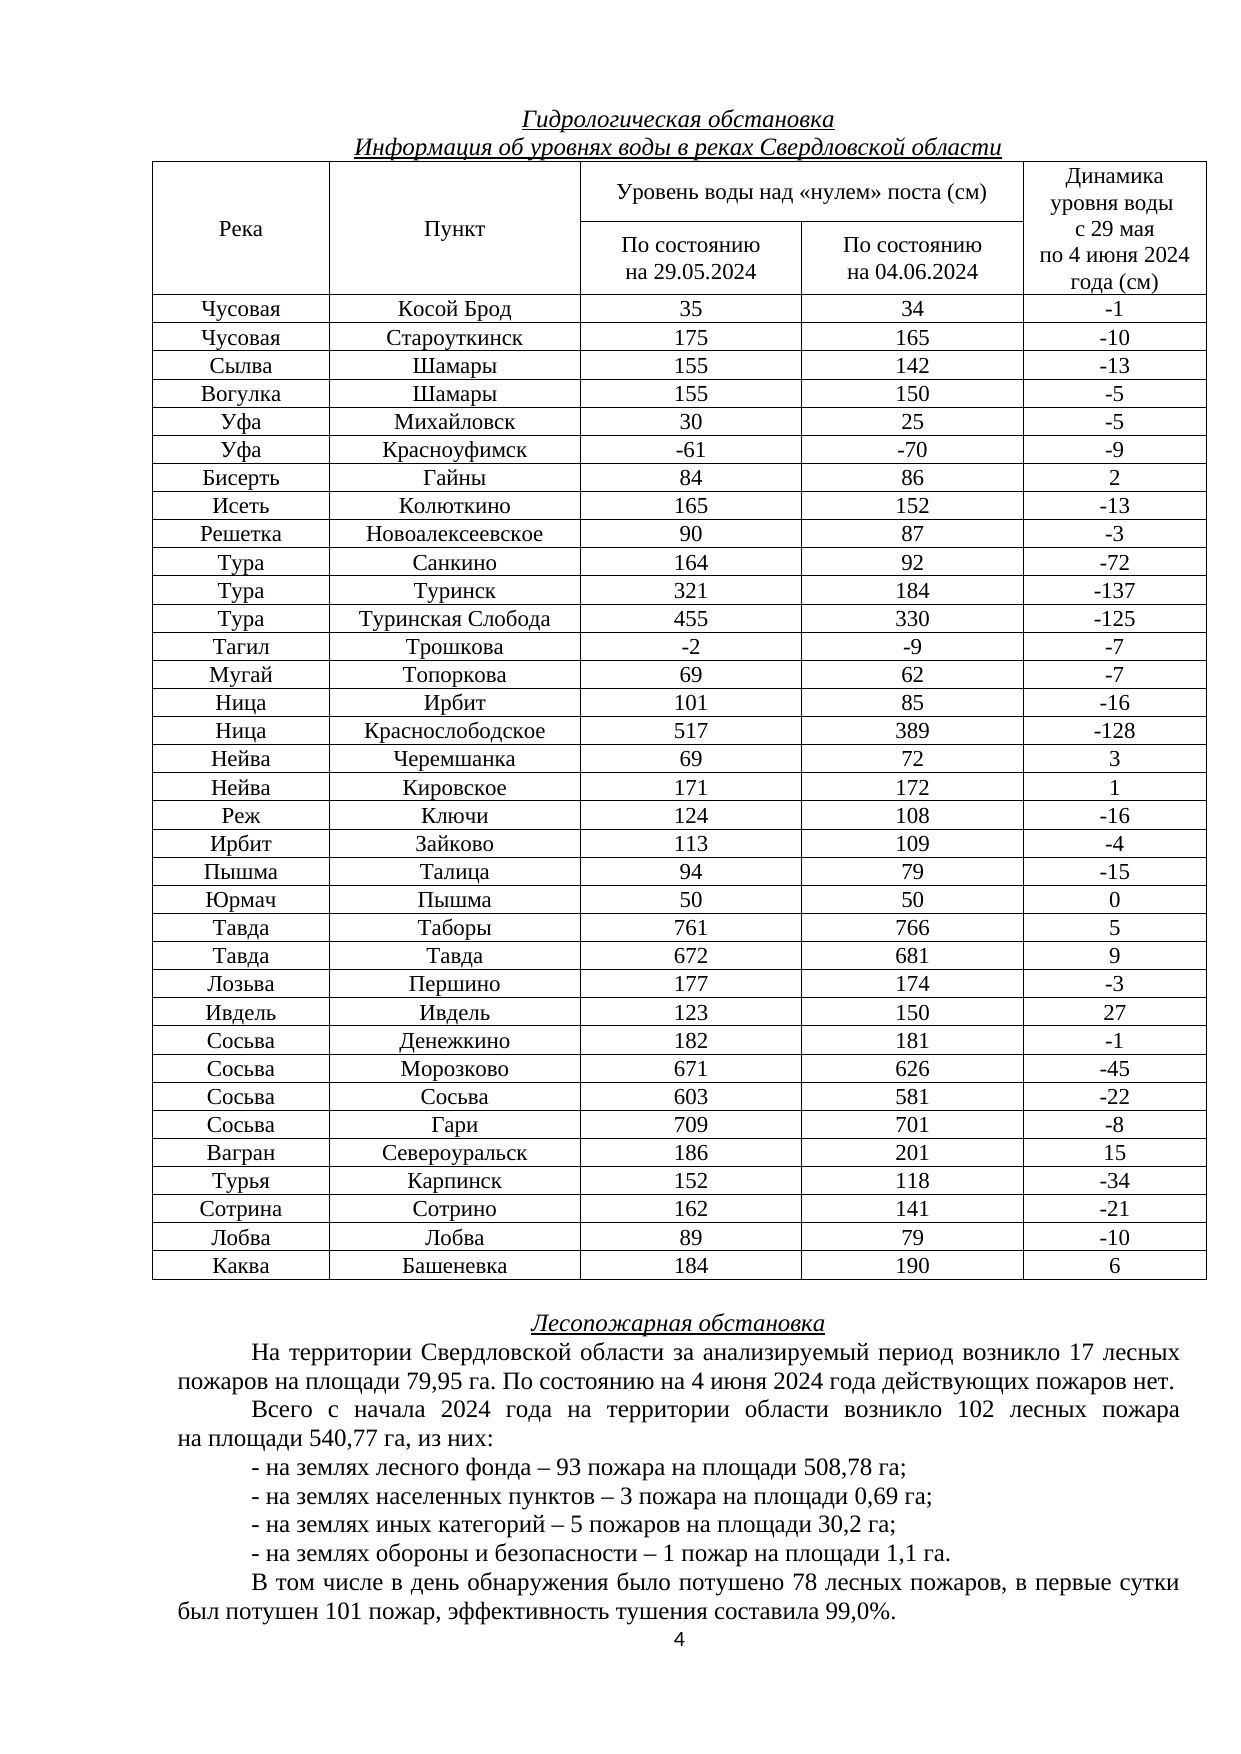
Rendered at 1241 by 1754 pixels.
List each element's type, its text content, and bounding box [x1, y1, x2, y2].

table_cell Чусовая [153, 323, 329, 350]
table_cell 25 [802, 408, 1023, 435]
table_cell Новоалексеевское [330, 520, 580, 547]
table_cell 94 [581, 858, 801, 885]
table_cell 50 [802, 886, 1023, 913]
table_cell -22 [1024, 1083, 1206, 1110]
table_cell 15 [1024, 1139, 1206, 1166]
table_cell 184 [802, 576, 1023, 603]
table_cell По состоянию на 29.05.2024 [581, 222, 801, 294]
table_cell -3 [1024, 520, 1206, 547]
table_cell -5 [1024, 380, 1206, 407]
table_cell -8 [1024, 1111, 1206, 1138]
table_cell Тавда [153, 942, 329, 969]
table_cell -45 [1024, 1055, 1206, 1082]
table_cell -9 [1024, 436, 1206, 463]
table_cell 152 [802, 492, 1023, 519]
table_cell Староуткинск [330, 323, 580, 350]
table_cell 79 [802, 858, 1023, 885]
table_cell -15 [1024, 858, 1206, 885]
table_cell 87 [802, 520, 1023, 547]
table_cell 174 [802, 970, 1023, 997]
table_cell Турья [153, 1167, 329, 1194]
table_cell Исеть [153, 492, 329, 519]
table_cell Сотрина [153, 1195, 329, 1222]
table_cell Першино [330, 970, 580, 997]
table_cell -128 [1024, 717, 1206, 744]
table_cell Уфа [153, 408, 329, 435]
table_cell Краснослободское [330, 717, 580, 744]
table_cell Ница [153, 717, 329, 744]
table_cell 123 [581, 998, 801, 1025]
table_cell -137 [1024, 576, 1206, 603]
table_cell -7 [1024, 633, 1206, 660]
table_cell 581 [802, 1083, 1023, 1110]
table_cell Сосьва [330, 1083, 580, 1110]
table_cell 141 [802, 1195, 1023, 1222]
table_cell 184 [581, 1251, 801, 1278]
table_cell Таборы [330, 914, 580, 941]
table_cell Зайково [330, 830, 580, 857]
table_cell 172 [802, 773, 1023, 800]
table_cell 79 [802, 1223, 1023, 1250]
table_cell Тура [153, 605, 329, 632]
table_cell 626 [802, 1055, 1023, 1082]
table_cell Гайны [330, 464, 580, 491]
table_cell Карпинск [330, 1167, 580, 1194]
table_cell -10 [1024, 323, 1206, 350]
table_cell Лобва [330, 1223, 580, 1250]
table_cell 321 [581, 576, 801, 603]
table_cell -1 [1024, 1026, 1206, 1053]
table_cell -3 [1024, 970, 1206, 997]
table_cell 108 [802, 801, 1023, 828]
table_cell Тавда [153, 914, 329, 941]
table_cell 118 [802, 1167, 1023, 1194]
table_cell -1 [1024, 295, 1206, 322]
table_cell 3 [1024, 745, 1206, 772]
table_cell Тавда [330, 942, 580, 969]
table_cell Кировское [330, 773, 580, 800]
table_cell Сылва [153, 351, 329, 378]
table_cell Талица [330, 858, 580, 885]
table_cell Косой Брод [330, 295, 580, 322]
table_header Пункт [330, 162, 580, 294]
text Гидрологическая обстановка [177, 104, 1181, 132]
table_cell -2 [581, 633, 801, 660]
table_cell Шамары [330, 351, 580, 378]
table_cell По состоянию на 04.06.2024 [802, 222, 1023, 294]
table_cell 671 [581, 1055, 801, 1082]
table_cell 101 [581, 689, 801, 716]
table_cell -61 [581, 436, 801, 463]
text - на землях населенных пунктов – 3 пожара на площади 0,69 га; [177, 1481, 1181, 1509]
table_cell Красноуфимск [330, 436, 580, 463]
text - на землях лесного фонда – 93 пожара на площади 508,78 га; [177, 1452, 1181, 1481]
table_cell Нейва [153, 745, 329, 772]
table_cell Решетка [153, 520, 329, 547]
table_cell Санкино [330, 548, 580, 575]
table_cell 672 [581, 942, 801, 969]
table_cell Гари [330, 1111, 580, 1138]
table_cell Уфа [153, 436, 329, 463]
table_cell 35 [581, 295, 801, 322]
table_cell -16 [1024, 689, 1206, 716]
table_cell 90 [581, 520, 801, 547]
table_cell Сосьва [153, 1083, 329, 1110]
table_cell Пышма [153, 858, 329, 885]
table_cell Трошкова [330, 633, 580, 660]
table_cell 761 [581, 914, 801, 941]
table_cell -5 [1024, 408, 1206, 435]
table_cell Реж [153, 801, 329, 828]
table_cell Каква [153, 1251, 329, 1278]
table_cell 89 [581, 1223, 801, 1250]
table_header Уровень воды над «нулем» поста (см) [581, 162, 1023, 221]
table_cell Тура [153, 576, 329, 603]
table_cell 69 [581, 745, 801, 772]
table_cell 517 [581, 717, 801, 744]
table_cell 1 [1024, 773, 1206, 800]
text Информация об уровнях воды в реках Свердловской области [177, 132, 1181, 161]
table_cell 84 [581, 464, 801, 491]
text На территории Свердловской области за анализируемый период возникло 17 лесных пожаров на площади 79,95 га. По состоянию на 4 июня 2024 года действующих пожаров нет. [177, 1337, 1181, 1394]
table_cell 709 [581, 1111, 801, 1138]
table_cell Ключи [330, 801, 580, 828]
table_cell 603 [581, 1083, 801, 1110]
table_cell Сосьва [153, 1026, 329, 1053]
table_cell Тагил [153, 633, 329, 660]
table_cell 165 [802, 323, 1023, 350]
table_cell 182 [581, 1026, 801, 1053]
table_cell Топоркова [330, 661, 580, 688]
table_cell Туринск [330, 576, 580, 603]
table_cell Туринская Слобода [330, 605, 580, 632]
table_cell 186 [581, 1139, 801, 1166]
table_header Динамика уровня воды с 29 мая по 4 июня 2024 года (см) [1024, 162, 1206, 294]
table_cell 150 [802, 380, 1023, 407]
table_cell 86 [802, 464, 1023, 491]
table_cell Ирбит [330, 689, 580, 716]
table_cell Колюткино [330, 492, 580, 519]
table_cell Юрмач [153, 886, 329, 913]
table_cell -16 [1024, 801, 1206, 828]
table_cell 142 [802, 351, 1023, 378]
table_cell 152 [581, 1167, 801, 1194]
table_cell Шамары [330, 380, 580, 407]
table_cell 0 [1024, 886, 1206, 913]
table_cell 85 [802, 689, 1023, 716]
table_cell 69 [581, 661, 801, 688]
table_cell Сотрино [330, 1195, 580, 1222]
table_cell -34 [1024, 1167, 1206, 1194]
table_cell 92 [802, 548, 1023, 575]
table_cell Лозьва [153, 970, 329, 997]
table_cell -7 [1024, 661, 1206, 688]
table_cell Мугай [153, 661, 329, 688]
text Всего с начала 2024 года на территории области возникло 102 лесных пожара на площади 540,77 га, из них: [177, 1394, 1181, 1452]
table_cell Лобва [153, 1223, 329, 1250]
table_cell Ивдель [330, 998, 580, 1025]
table_cell -13 [1024, 351, 1206, 378]
table_header Река [153, 162, 329, 294]
table_cell Башеневка [330, 1251, 580, 1278]
table_cell Денежкино [330, 1026, 580, 1053]
table_cell 150 [802, 998, 1023, 1025]
table_cell 165 [581, 492, 801, 519]
table_cell 9 [1024, 942, 1206, 969]
table_cell 50 [581, 886, 801, 913]
table_cell 6 [1024, 1251, 1206, 1278]
table_cell 177 [581, 970, 801, 997]
table_cell -13 [1024, 492, 1206, 519]
text - на землях иных категорий – 5 пожаров на площади 30,2 га; [177, 1509, 1181, 1538]
text В том числе в день обнаружения было потушено 78 лесных пожаров, в первые сутки был потушен 101 пожар, эффективность тушения составила 99,0%. [177, 1567, 1181, 1624]
table_cell Североуральск [330, 1139, 580, 1166]
table_cell 113 [581, 830, 801, 857]
table_cell -10 [1024, 1223, 1206, 1250]
table_cell 30 [581, 408, 801, 435]
table_cell 124 [581, 801, 801, 828]
table_cell 766 [802, 914, 1023, 941]
table_cell Пышма [330, 886, 580, 913]
table_cell 201 [802, 1139, 1023, 1166]
table_cell Вагран [153, 1139, 329, 1166]
table_cell Морозково [330, 1055, 580, 1082]
table_cell Тура [153, 548, 329, 575]
text - на землях обороны и безопасности – 1 пожар на площади 1,1 га. [177, 1538, 1181, 1567]
table_cell -9 [802, 633, 1023, 660]
table_cell 681 [802, 942, 1023, 969]
table_cell 155 [581, 351, 801, 378]
table_cell 181 [802, 1026, 1023, 1053]
table_cell 455 [581, 605, 801, 632]
table_cell 701 [802, 1111, 1023, 1138]
table_cell 164 [581, 548, 801, 575]
table_cell Ница [153, 689, 329, 716]
table_cell 330 [802, 605, 1023, 632]
table_cell Михайловск [330, 408, 580, 435]
table_cell 34 [802, 295, 1023, 322]
table_cell Черемшанка [330, 745, 580, 772]
table_cell Сосьва [153, 1111, 329, 1138]
table_cell 5 [1024, 914, 1206, 941]
table_cell -72 [1024, 548, 1206, 575]
table_cell -70 [802, 436, 1023, 463]
text Лесопожарная обстановка [177, 1308, 1181, 1337]
table_cell 155 [581, 380, 801, 407]
table_cell -4 [1024, 830, 1206, 857]
table_cell 72 [802, 745, 1023, 772]
table_cell 2 [1024, 464, 1206, 491]
table_cell 171 [581, 773, 801, 800]
table_cell 27 [1024, 998, 1206, 1025]
table_cell 62 [802, 661, 1023, 688]
table_cell 162 [581, 1195, 801, 1222]
table_cell 175 [581, 323, 801, 350]
table_cell Ирбит [153, 830, 329, 857]
table_cell -21 [1024, 1195, 1206, 1222]
table_cell 109 [802, 830, 1023, 857]
table_cell Сосьва [153, 1055, 329, 1082]
table_cell Нейва [153, 773, 329, 800]
table_cell Ивдель [153, 998, 329, 1025]
table_cell 190 [802, 1251, 1023, 1278]
table_cell -125 [1024, 605, 1206, 632]
table_cell 389 [802, 717, 1023, 744]
table_cell Бисерть [153, 464, 329, 491]
table_cell Вогулка [153, 380, 329, 407]
table_cell Чусовая [153, 295, 329, 322]
